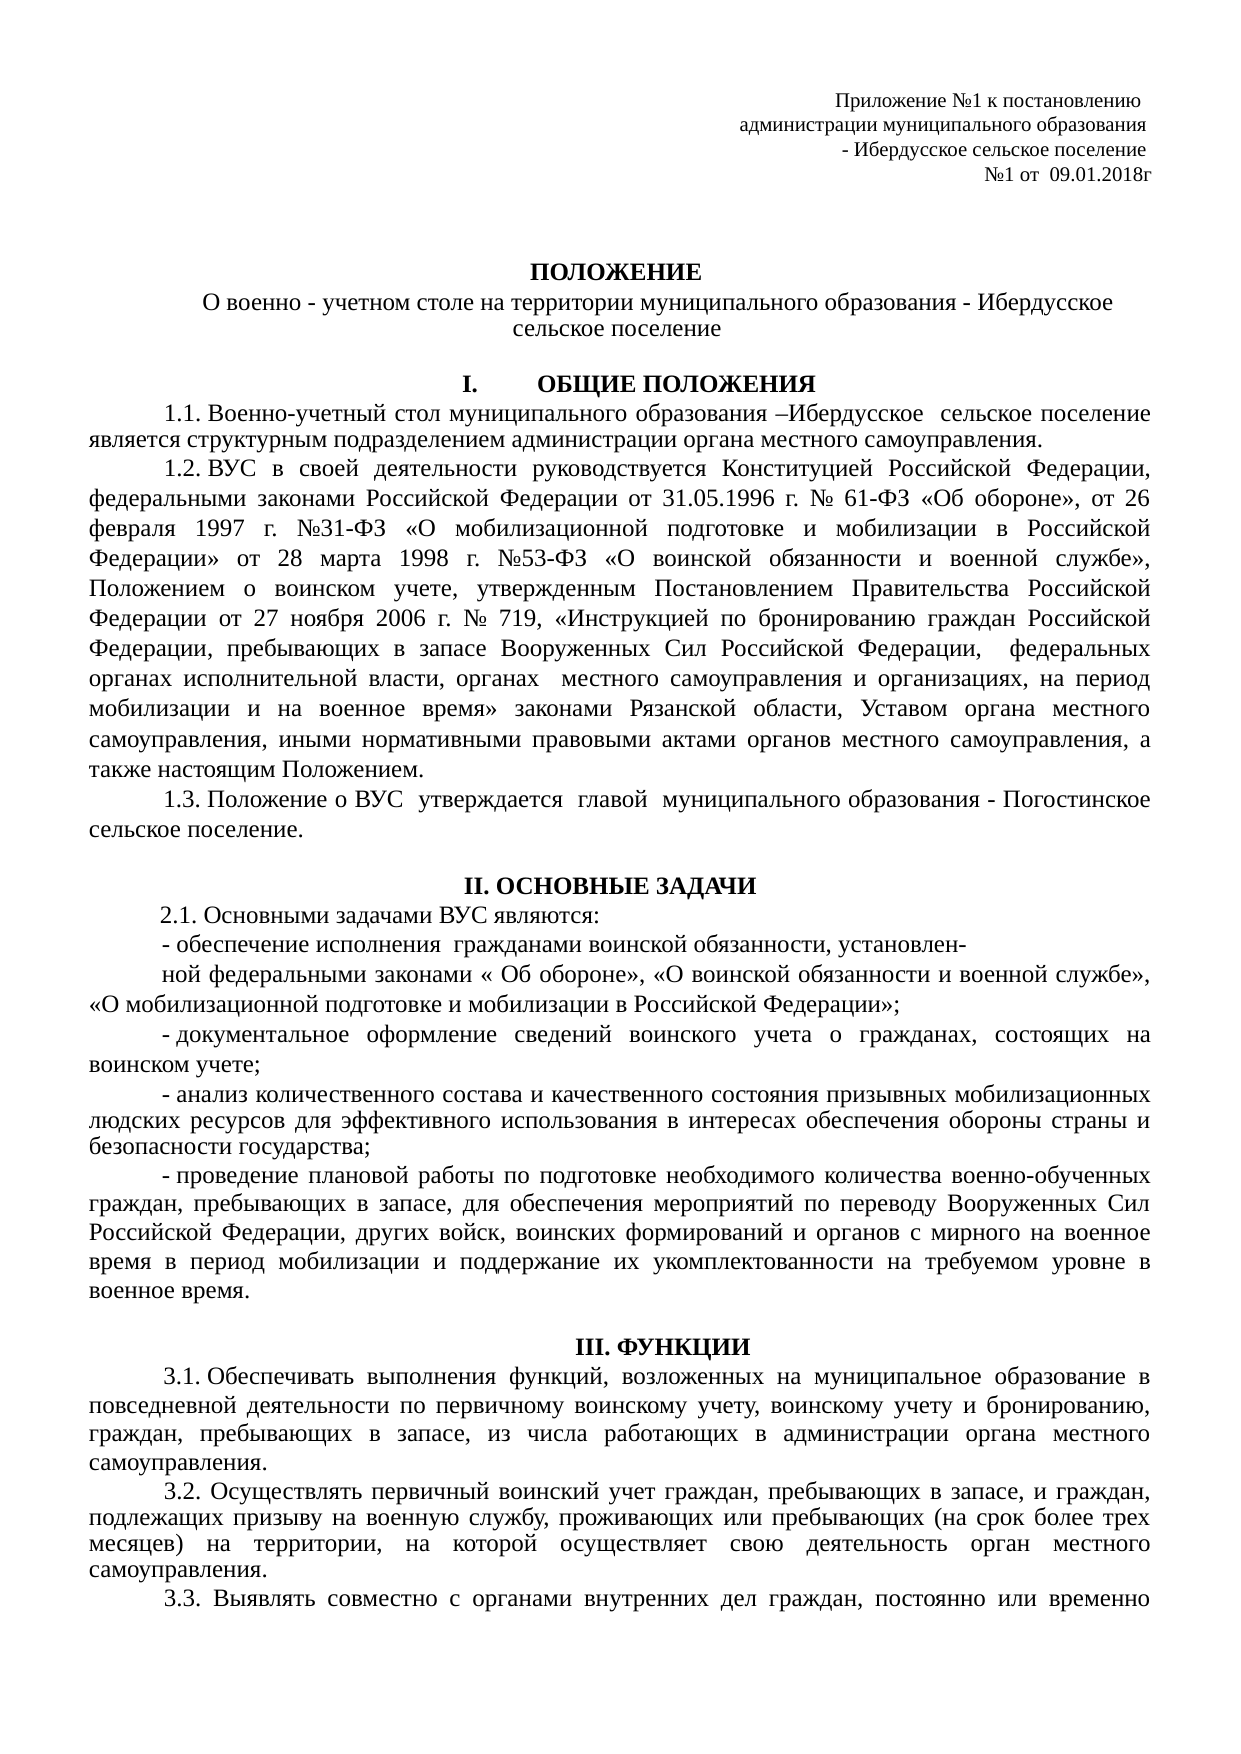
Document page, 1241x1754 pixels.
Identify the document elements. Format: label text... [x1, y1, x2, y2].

text III. ФУНКЦИИ [89, 1332, 1152, 1361]
text - документальное оформление сведений воинского учета о гражданах, состоящих на воинском учете; [89, 1019, 1152, 1078]
text ПОЛОЖЕНИЕ [143, 257, 1089, 286]
text №1 от 09.01.2018г [605, 162, 1152, 186]
text ной федеральными законами « Об обороне», «О воинской обязанности и военной службе», «О мобилизационной подготовке и мобилизации в Российской Федерации»; [89, 959, 1152, 1018]
list ОБЩИЕ ПОЛОЖЕНИЯ [126, 369, 1152, 398]
text II. ОСНОВНЫЕ ЗАДАЧИ [464, 871, 1152, 900]
text - Ибердусское сельское поселение [501, 137, 1152, 161]
text 3.1. Обеспечивать выполнения функций, возложенных на муниципальное образование в повседневной деятельности по первичному воинскому учету, воинскому учету и бронированию, граждан, пребывающих в запасе, из числа работающих в администрации органа местного самоуправления. [89, 1361, 1152, 1476]
text 2.1. Основными задачами ВУС являются: [159, 900, 1152, 929]
text 1.2. ВУС в своей деятельности руководствуется Конституцией Российской Федерации, федеральными законами Российской Федерации от 31.05.1996 г. № 61-ФЗ «Об обороне», от 26 февраля 1997 г. №31-ФЗ «О мобилизационной подготовке и мобилизации в Российской Федерации» от 28 марта 1998 г. №53-ФЗ «О воинской обязанности и военной службе», Положением о воинском учете, утвержденным Постановлением Правительства Российской Федерации от 27 ноября 2006 г. № 719, «Инструкцией по бронированию граждан Российской Федерации, пребывающих в запасе Вооруженных Сил Российской Федерации, федеральных органах исполнительной власти, органах местного самоуправления и организациях, на период мобилизации и на военное время» законами Рязанской области, Уставом органа местного самоуправления, иными нормативными правовыми актами органов местного самоуправления, а также настоящим Положением. [89, 453, 1152, 782]
text 3.3. Выявлять совместно с органами внутренних дел граждан, постоянно или временно [89, 1583, 1152, 1611]
text 3.2. Осуществлять первичный воинский учет граждан, пребывающих в запасе, и граждан, подлежащих призыву на военную службу, проживающих или пребывающих (на срок более трех месяцев) на территории, на которой осуществляет свою деятельность орган местного самоуправления. [89, 1476, 1152, 1583]
text - обеспечение исполнения гражданами воинской обязанности, установлен- [89, 929, 1152, 957]
text администрации муниципального образования [89, 112, 1152, 136]
text 1.3. Положение о ВУС утверждается главой муниципального образования - Погостинское сельское поселение. [89, 784, 1152, 843]
text 1.1. Военно-учетный стол муниципального образования –Ибердусское сельское поселение является структурным подразделением администрации органа местного самоуправления. [89, 398, 1152, 453]
text Приложение №1 к постановлению [89, 59, 1152, 112]
text - анализ количественного состава и качественного состояния призывных мобилизационных людских ресурсов для эффективного использования в интересах обеспечения обороны страны и безопасности государства; [89, 1079, 1152, 1160]
text О военно - учетном столе на территории муниципального образования - Ибердусское сельское поселение [89, 287, 1152, 342]
text - проведение плановой работы по подготовке необходимого количества военно-обученных граждан, пребывающих в запасе, для обеспечения мероприятий по переводу Вооруженных Сил Российской Федерации, других войск, воинских формирований и органов с мирного на военное время в период мобилизации и поддержание их укомплектованности на требуемом уровне в военное время. [89, 1160, 1152, 1303]
